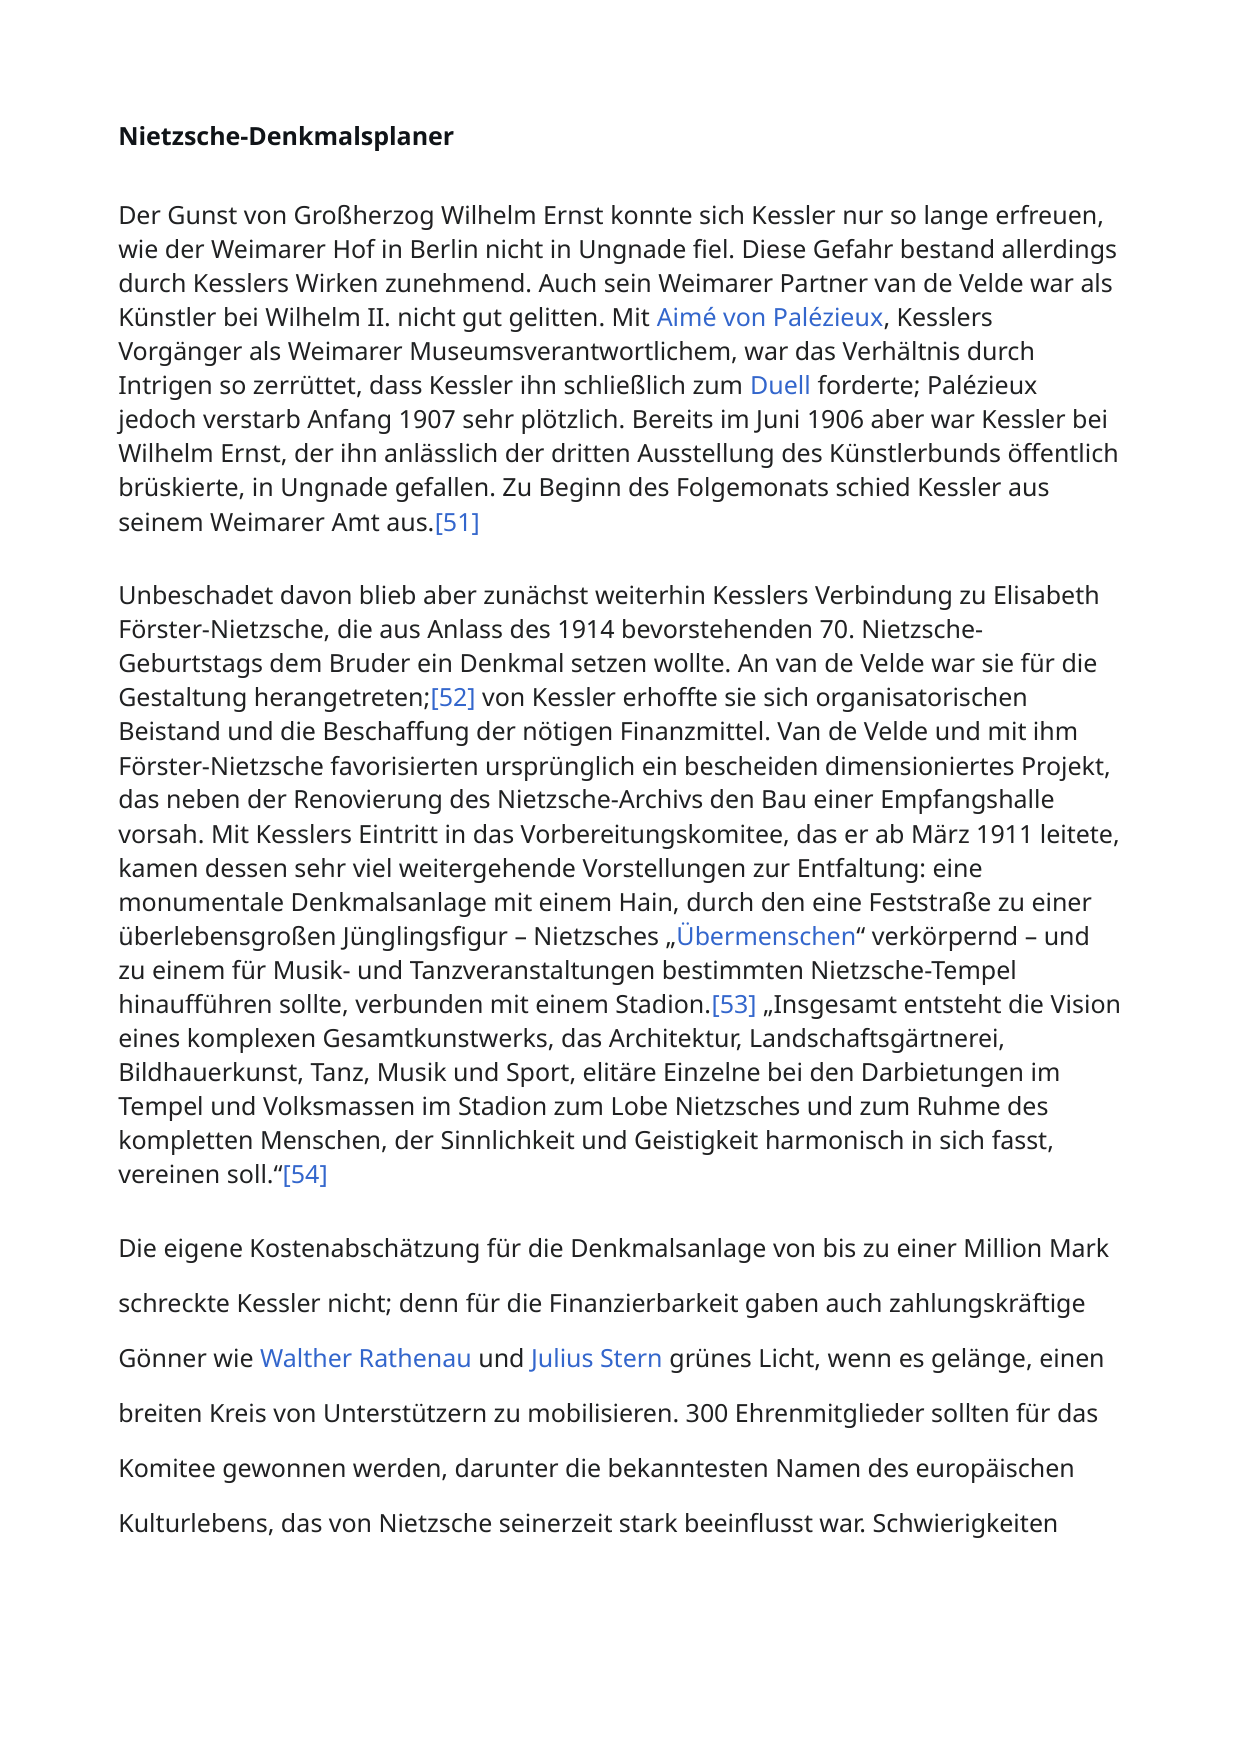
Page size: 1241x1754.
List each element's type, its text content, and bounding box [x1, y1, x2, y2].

text Die eigene Kostenabschätzung für die Denkmalsanlage von bis zu einer Million Mark schreckte Kessler nicht; denn für die Finanzierbarkeit gaben auch zahlungskräftige Gönner wie Walther Rathenau und Julius Stern grünes Licht, wenn es gelänge, einen breiten Kreis von Unterstützern zu mobilisieren. 300 Ehrenmitglieder sollten für das Komitee gewonnen werden, darunter die bekanntesten Namen des europäischen Kulturlebens, das von Nietzsche seinerzeit stark beeinflusst war. Schwierigkeiten [118, 1231, 1122, 1540]
text Der Gunst von Großherzog Wilhelm Ernst konnte sich Kessler nur so lange erfreuen, wie der Weimarer Hof in Berlin nicht in Ungnade fiel. Diese Gefahr bestand allerdings durch Kesslers Wirken zunehmend. Auch sein Weimarer Partner van de Velde war als Künstler bei Wilhelm II. nicht gut gelitten. Mit Aimé von Palézieux, Kesslers Vorgänger als Weimarer Museumsverantwortlichem, war das Verhältnis durch Intrigen so zerrüttet, dass Kessler ihn schließlich zum Duell forderte; Palézieux jedoch verstarb Anfang 1907 sehr plötzlich. Bereits im Juni 1906 aber war Kessler bei Wilhelm Ernst, der ihn anlässlich der dritten Ausstellung des Künstlerbunds öffentlich brüskierte, in Ungnade gefallen. Zu Beginn des Folgemonats schied Kessler aus seinem Weimarer Amt aus.[51] [118, 198, 1122, 538]
subtitle Nietzsche-Denkmalsplaner [118, 118, 1122, 152]
text Unbeschadet davon blieb aber zunächst weiterhin Kesslers Verbindung zu Elisabeth Förster-Nietzsche, die aus Anlass des 1914 bevorstehenden 70. Nietzsche-Geburtstags dem Bruder ein Denkmal setzen wollte. An van de Velde war sie für die Gestaltung herangetreten;[52] von Kessler erhoffte sie sich organisatorischen Beistand und die Beschaffung der nötigen Finanzmittel. Van de Velde und mit ihm Förster-Nietzsche favorisierten ursprünglich ein bescheiden dimensioniertes Projekt, das neben der Renovierung des Nietzsche-Archivs den Bau einer Empfangshalle vorsah. Mit Kesslers Eintritt in das Vorbereitungskomitee, das er ab März 1911 leitete, kamen dessen sehr viel weitergehende Vorstellungen zur Entfaltung: eine monumentale Denkmalsanlage mit einem Hain, durch den eine Feststraße zu einer überlebensgroßen Jünglingsfigur – Nietzsches „Übermenschen“ verkörpernd – und zu einem für Musik- und Tanzveranstaltungen bestimmten Nietzsche-Tempel hinaufführen sollte, verbunden mit einem Stadion.[53] „Insgesamt entsteht die Vision eines komplexen Gesamtkunstwerks, das Architektur, Landschaftsgärtnerei, Bildhauerkunst, Tanz, Musik und Sport, elitäre Einzelne bei den Darbietungen im Tempel und Volksmassen im Stadion zum Lobe Nietzsches und zum Ruhme des kompletten Menschen, der Sinnlichkeit und Geistigkeit harmonisch in sich fasst, vereinen soll.“[54] [118, 578, 1122, 1191]
